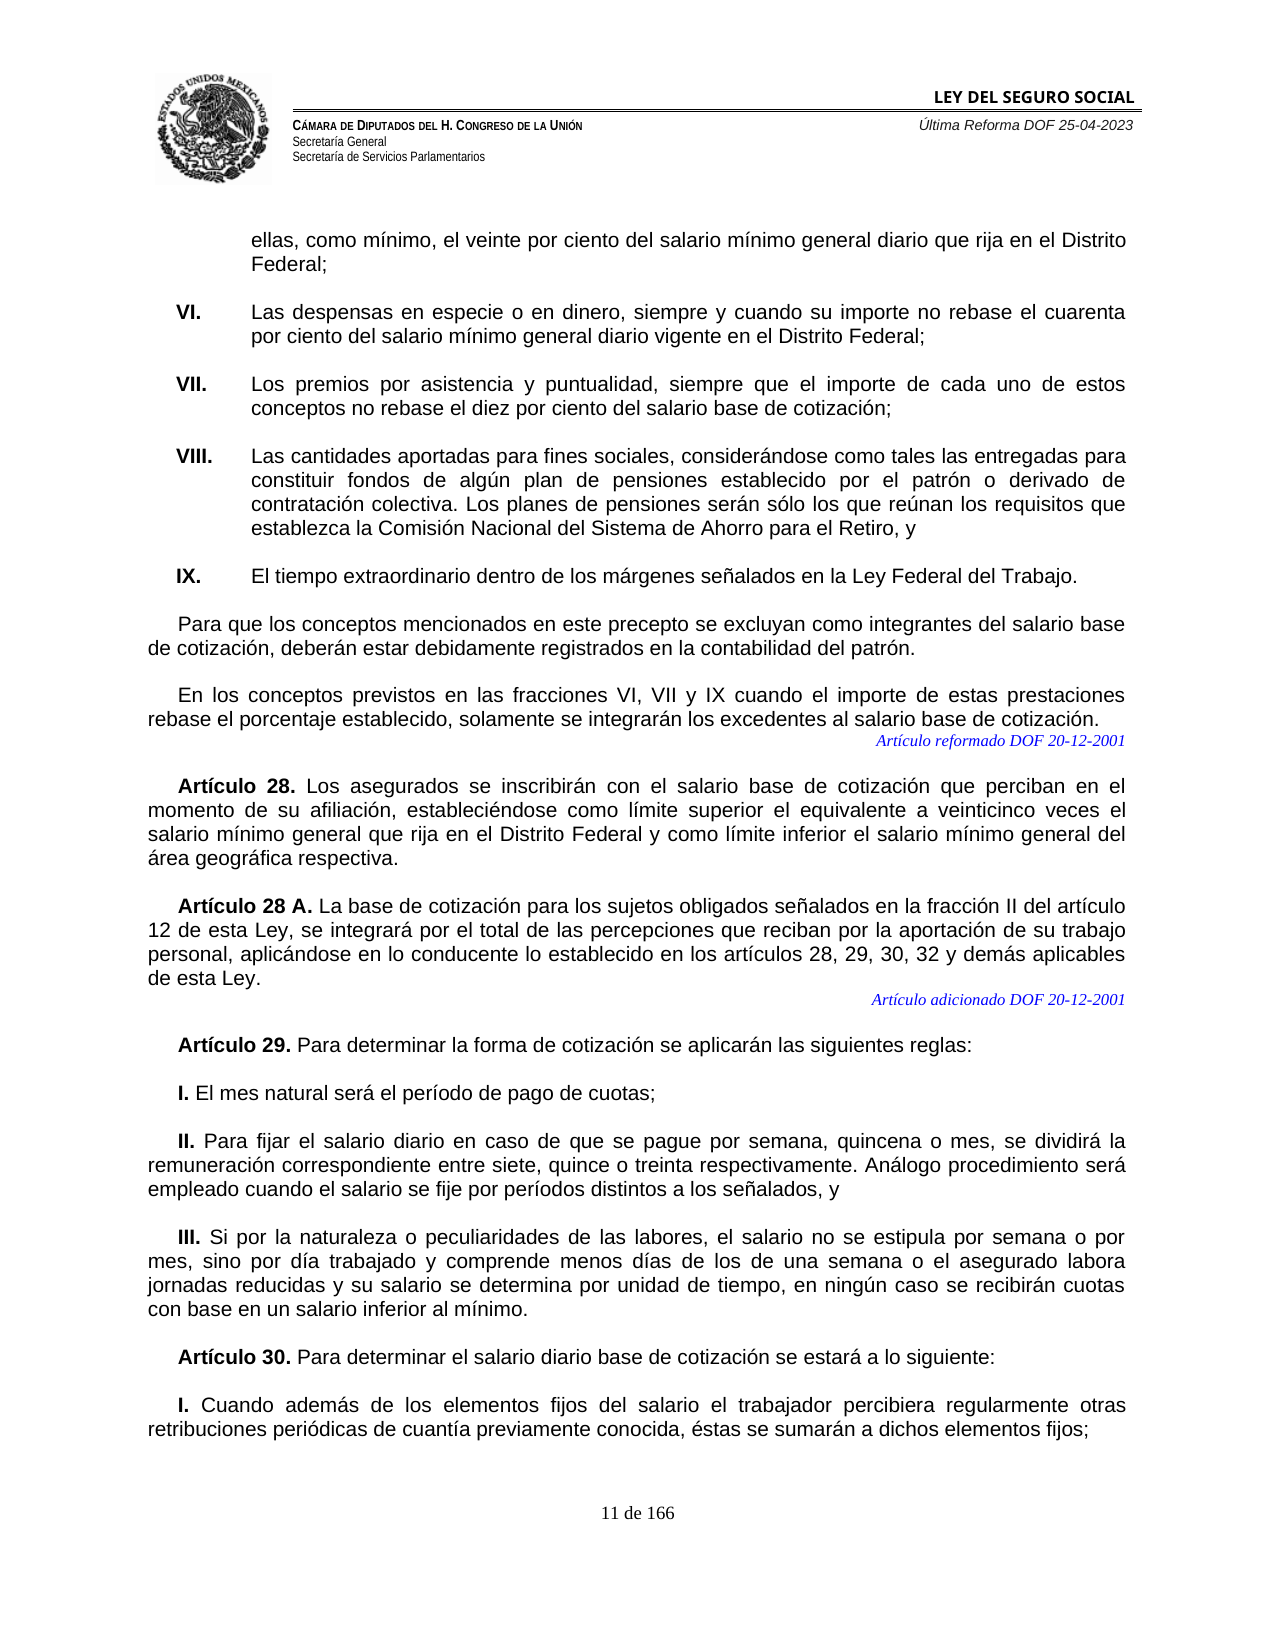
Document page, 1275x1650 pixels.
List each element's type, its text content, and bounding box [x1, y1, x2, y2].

text ellas, como mínimo, el veinte por ciento del salario mínimo general diario que rija en el Distrito Federal; [176, 228, 1127, 276]
text Artículo 28 A. La base de cotización para los sujetos obligados señalados en la fracción II del artículo 12 de esta Ley, se integrará por el total de las percepciones que reciban por la aportación de su trabajo personal, aplicándose en lo conducente lo establecido en los artículos 28, 29, 30, 32 y demás aplicables de esta Ley. [148, 894, 1127, 990]
text Artículo 29. Para determinar la forma de cotización se aplicarán las siguientes reglas: [148, 1033, 1127, 1057]
text Artículo 28. Los asegurados se inscribirán con el salario base de cotización que perciban en el momento de su afiliación, estableciéndose como límite superior el equivalente a veinticinco veces el salario mínimo general que rija en el Distrito Federal y como límite inferior el salario mínimo general del área geográfica respectiva. [148, 774, 1127, 870]
text Artículo reformado DOF 20-12-2001 [148, 731, 1127, 750]
text Artículo adicionado DOF 20-12-2001 [148, 990, 1127, 1009]
text III. Si por la naturaleza o peculiaridades de las labores, el salario no se estipula por semana o por mes, sino por día trabajado y comprende menos días de los de una semana o el asegurado labora jornadas reducidas y su salario se determina por unidad de tiempo, en ningún caso se recibirán cuotas con base en un salario inferior al mínimo. [148, 1225, 1127, 1321]
text Para que los conceptos mencionados en este precepto se excluyan como integrantes del salario base de cotización, deberán estar debidamente registrados en la contabilidad del patrón. [148, 611, 1127, 659]
text VIII. Las cantidades aportadas para fines sociales, considerándose como tales las entregadas para constituir fondos de algún plan de pensiones establecido por el patrón o derivado de contratación colectiva. Los planes de pensiones serán sólo los que reúnan los requisitos que establezca la Comisión Nacional del Sistema de Ahorro para el Retiro, y [176, 444, 1127, 539]
text I. El mes natural será el período de pago de cuotas; [148, 1081, 1127, 1105]
text I. Cuando además de los elementos fijos del salario el trabajador percibiera regularmente otras retribuciones periódicas de cuantía previamente conocida, éstas se sumarán a dichos elementos fijos; [148, 1392, 1127, 1440]
text Artículo 30. Para determinar el salario diario base de cotización se estará a lo siguiente: [148, 1344, 1127, 1368]
text II. Para fijar el salario diario en caso de que se pague por semana, quincena o mes, se dividirá la remuneración correspondiente entre siete, quince o treinta respectivamente. Análogo procedimiento será empleado cuando el salario se fije por períodos distintos a los señalados, y [148, 1129, 1127, 1201]
text En los conceptos previstos en las fracciones VI, VII y IX cuando el importe de estas prestaciones rebase el porcentaje establecido, solamente se integrarán los excedentes al salario base de cotización. [148, 683, 1127, 731]
text VII. Los premios por asistencia y puntualidad, siempre que el importe de cada uno de estos conceptos no rebase el diez por ciento del salario base de cotización; [176, 372, 1127, 420]
text IX. El tiempo extraordinario dentro de los márgenes señalados en la Ley Federal del Trabajo. [176, 563, 1127, 587]
text VI. Las despensas en especie o en dinero, siempre y cuando su importe no rebase el cuarenta por ciento del salario mínimo general diario vigente en el Distrito Federal; [176, 300, 1127, 348]
